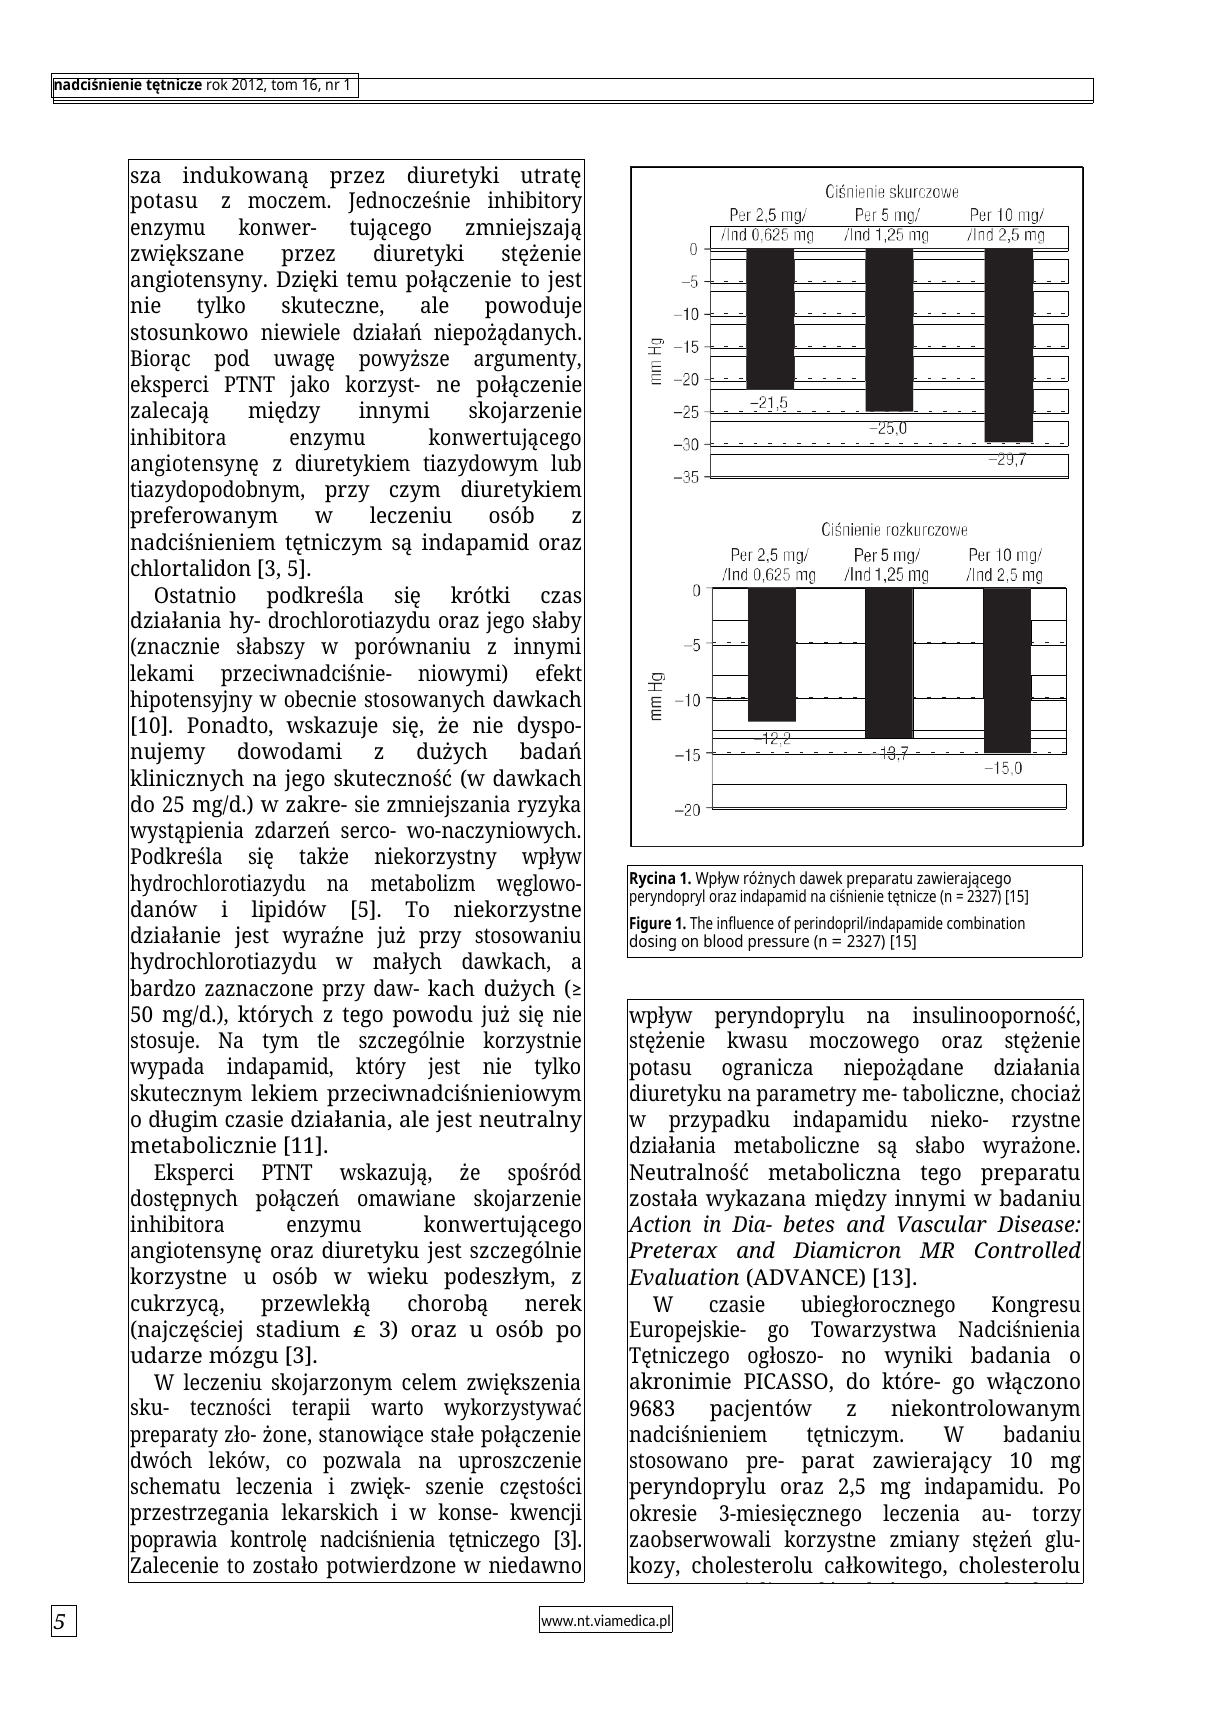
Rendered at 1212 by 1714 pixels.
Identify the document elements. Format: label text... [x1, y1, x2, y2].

picture [884, 567, 903, 583]
picture [648, 673, 665, 691]
picture [967, 208, 1044, 467]
text W czasie ubiegłorocznego Kongresu Europejskie- go Towarzystwa Nadciśnienia Tętniczego ogłoszo- no wyniki badania o akronimie PICASSO, do które- go włączono 9683 pacjentów z niekontrolowanym nadciśnieniem tętniczym. W badaniu stosowano pre- parat zawierający 10 mg peryndoprylu oraz 2,5 mg indapamidu. Po okresie 3-miesięcznego leczenia au- torzy zaobserwowali korzystne zmiany stężeń glu- kozy, cholesterolu całkowitego, cholesterolu LDL oraz triglicerydów, które autorzy badania częściowo przypisali korzystnym własnościom badanego pre- paratu, a częściowo odstawianiu hydrochlorotiazydu i leków b-adrenolitycznych [14]. [629, 1291, 1081, 1583]
text Figure 1. The influence of perindopril/indapamide combination dosing on blood pressure (n = 2327) [15] [629, 914, 1060, 952]
picture [855, 548, 877, 562]
text 58 [53, 1607, 76, 1636]
picture [888, 746, 908, 762]
text Rycina 1. Wpływ różnych dawek preparatu zawierającego peryndopryl oraz indapamid na ciśnienie tętnicze (n = 2327) [15] [629, 869, 1082, 908]
picture [870, 746, 885, 759]
picture [966, 548, 1042, 776]
picture [822, 522, 967, 536]
picture [894, 548, 920, 564]
picture [675, 548, 815, 816]
picture [844, 567, 870, 581]
text Ostatnio podkreśla się krótki czas działania hy- drochlorotiazydu oraz jego słaby (znacznie słabszy w porównaniu z innymi lekami przeciwnadciśnie- niowymi) efekt hipotensyjny w obecnie stosowanych dawkach [10]. Ponadto, wskazuje się, że nie dyspo- nujemy dowodami z dużych badań klinicznych na jego skuteczność (w dawkach do 25 mg/d.) w zakre- sie zmniejszania ryzyka wystąpienia zdarzeń serco- wo-naczyniowych. Podkreśla się także niekorzystny wpływ hydrochlorotiazydu na metabolizm węglowo- danów i lipidów [5]. To niekorzystne działanie jest wyraźne już przy stosowaniu hydrochlorotiazydu w małych dawkach, a bardzo zaznaczone przy daw- kach dużych (≥ 50 mg/d.), których z tego powodu już się nie stosuje. Na tym tle szczególnie korzystnie wypada indapamid, który jest nie tylko skutecznym lekiem przeciwnadciśnieniowym o długim czasie działania, ale jest neutralny metabolicznie [11]. [130, 582, 582, 1160]
text sza indukowaną przez diuretyki utratę potasu z moczem. Jednocześnie inhibitory enzymu konwer- tującego zmniejszają zwiększane przez diuretyki stężenie angiotensyny. Dzięki temu połączenie to jest nie tylko skuteczne, ale powoduje stosunkowo niewiele działań niepożądanych. Biorąc pod uwagę powyższe argumenty, eksperci PTNT jako korzyst- ne połączenie zalecają między innymi skojarzenie inhibitora enzymu konwertującego angiotensynę z diuretykiem tiazydowym lub tiazydopodobnym, przy czym diuretykiem preferowanym w leczeniu osób z nadciśnieniem tętniczym są indapamid oraz chlortalidon [3, 5]. [130, 163, 582, 582]
picture [844, 208, 928, 436]
picture [826, 184, 958, 198]
text www.nt.viamedica.pl [541, 1610, 672, 1630]
text wpływ peryndoprylu na insulinooporność, stężenie kwasu moczowego oraz stężenie potasu ogranicza niepożądane działania diuretyku na parametry me- taboliczne, chociaż w przypadku indapamidu nieko- rzystne działania metaboliczne są słabo wyrażone. Neutralność metaboliczna tego preparatu została wykazana między innymi w badaniu Action in Dia- betes and Vascular Disease: Preterax and Diamicron MR Controlled Evaluation (ADVANCE) [13]. [629, 1003, 1081, 1291]
text [53, 74, 358, 78]
text W leczeniu skojarzonym celem zwiększenia sku- teczności terapii warto wykorzystywać preparaty zło- żone, stanowiące stałe połączenie dwóch leków, co pozwala na uproszczenie schematu leczenia i zwięk- szenie częstości przestrzegania lekarskich i w konse- kwencji poprawia kontrolę nadciśnienia tętniczego [3]. Zalecenie to zostało potwierdzone w niedawno opu- blikowanym badaniu Simplified Treatment Interven- tion to Control Hypertension Study (STITCH) [12]. W badaniu tym wykazano, że rozpoczynanie terapii nadciśnienia tętniczego od preparatu złożonego z diu- retyku oraz inhibitora układu renina–angiotensyna prowadzi do lepszej kontroli nadciśnienia w porów- naniu z postępowaniem standardowym [10]. [130, 1370, 582, 1582]
picture [648, 208, 813, 483]
picture [909, 570, 928, 584]
text Eksperci PTNT wskazują, że spośród dostępnych połączeń omawiane skojarzenie inhibitora enzymu konwertującego angiotensynę oraz diuretyku jest szczególnie korzystne u osób w wieku podeszłym, z cukrzycą, przewlekłą chorobą nerek (najczęściej stadium £ 3) oraz u osób po udarze mózgu [3]. [130, 1160, 582, 1370]
text nadciśnienie tętnicze rok 2012, tom 16, nr 1 [54, 79, 358, 95]
